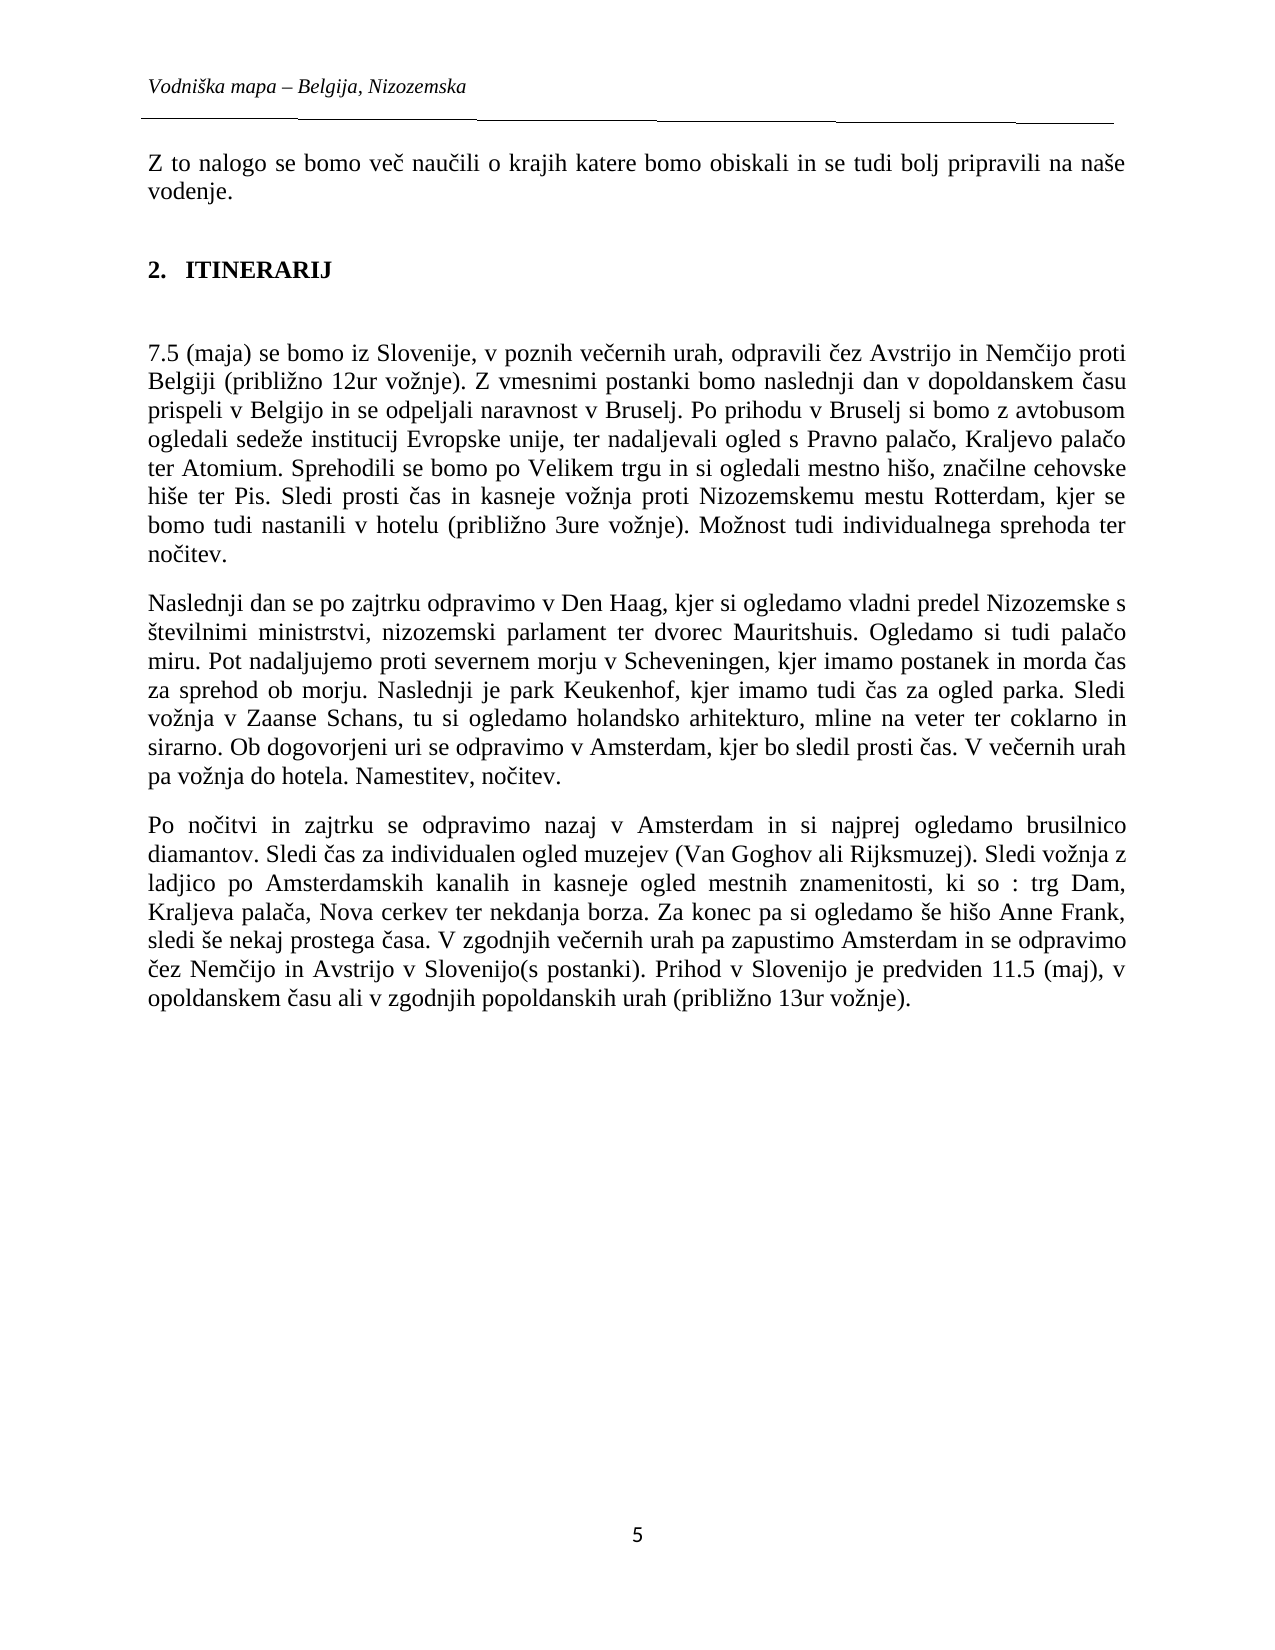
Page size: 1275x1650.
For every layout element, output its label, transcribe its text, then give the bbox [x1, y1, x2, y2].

text Z to nalogo se bomo več naučili o krajih katere bomo obiskali in se tudi bolj pripravili na naše vodenje. [148, 148, 1127, 205]
text Po nočitvi in zajtrku se odpravimo nazaj v Amsterdam in si najprej ogledamo brusilnico diamantov. Sledi čas za individualen ogled muzejev (Van Goghov ali Rijksmuzej). Sledi vožnja z ladjico po Amsterdamskih kanalih in kasneje ogled mestnih znamenitosti, ki so : trg Dam, Kraljeva palača, Nova cerkev ter nekdanja borza. Za konec pa si ogledamo še hišo Anne Frank, sledi še nekaj prostega časa. V zgodnjih večernih urah pa zapustimo Amsterdam in se odpravimo čez Nemčijo in Avstrijo v Slovenijo(s postanki). Prihod v Slovenijo je predviden 11.5 (maj), v opoldanskem času ali v zgodnjih popoldanskih urah (približno 13ur vožnje). [148, 811, 1127, 1012]
subtitle ITINERARIJ [148, 255, 1127, 284]
text 7.5 (maja) se bomo iz Slovenije, v poznih večernih urah, odpravili čez Avstrijo in Nemčijo proti Belgiji (približno 12ur vožnje). Z vmesnimi postanki bomo naslednji dan v dopoldanskem času prispeli v Belgijo in se odpeljali naravnost v Bruselj. Po prihodu v Bruselj si bomo z avtobusom ogledali sedeže institucij Evropske unije, ter nadaljevali ogled s Pravno palačo, Kraljevo palačo ter Atomium. Sprehodili se bomo po Velikem trgu in si ogledali mestno hišo, značilne cehovske hiše ter Pis. Sledi prosti čas in kasneje vožnja proti Nizozemskemu mestu Rotterdam, kjer se bomo tudi nastanili v hotelu (približno 3ure vožnje). Možnost tudi individualnega sprehoda ter nočitev. [148, 338, 1127, 568]
text Naslednji dan se po zajtrku odpravimo v Den Haag, kjer si ogledamo vladni predel Nizozemske s številnimi ministrstvi, nizozemski parlament ter dvorec Mauritshuis. Ogledamo si tudi palačo miru. Pot nadaljujemo proti severnem morju v Scheveningen, kjer imamo postanek in morda čas za sprehod ob morju. Naslednji je park Keukenhof, kjer imamo tudi čas za ogled parka. Sledi vožnja v Zaanse Schans, tu si ogledamo holandsko arhitekturo, mline na veter ter coklarno in sirarno. Ob dogovorjeni uri se odpravimo v Amsterdam, kjer bo sledil prosti čas. V večernih urah pa vožnja do hotela. Namestitev, nočitev. [148, 588, 1127, 790]
